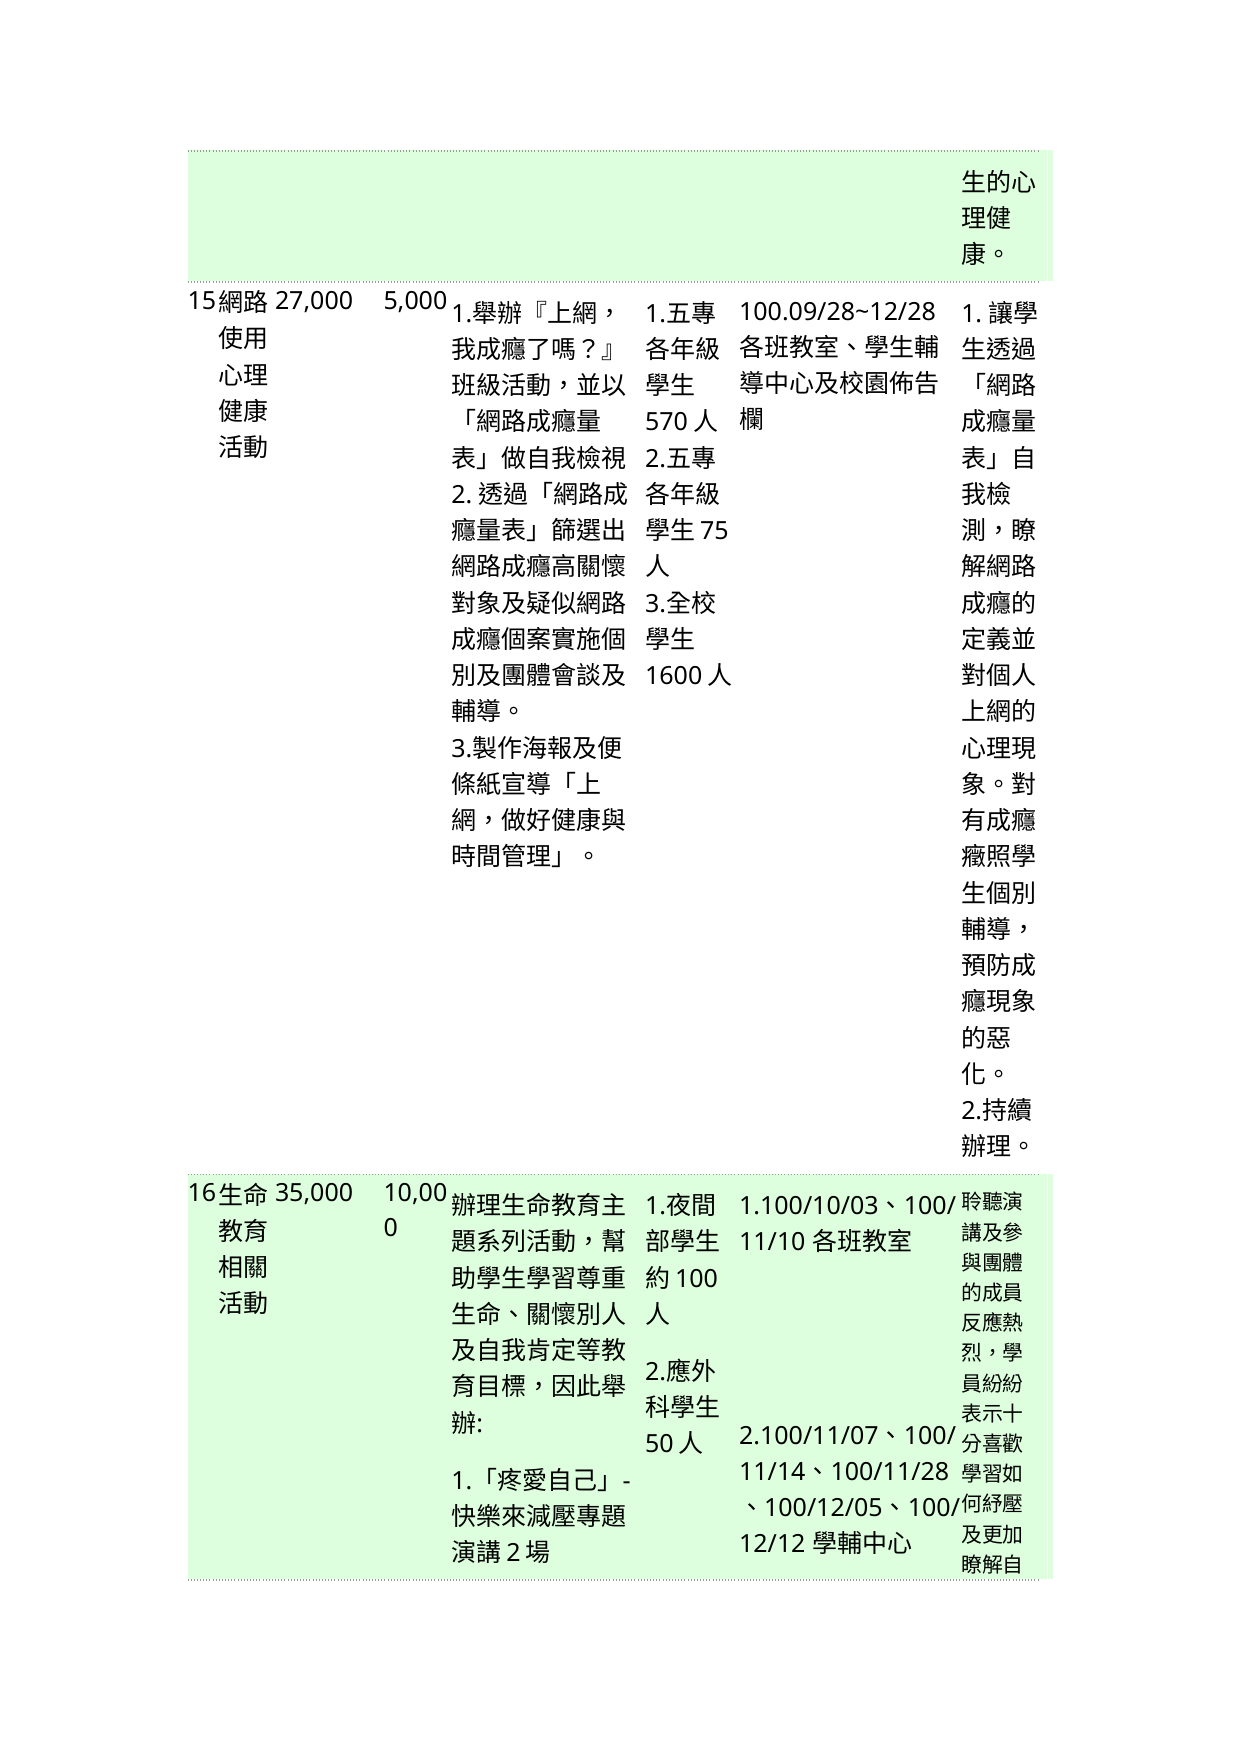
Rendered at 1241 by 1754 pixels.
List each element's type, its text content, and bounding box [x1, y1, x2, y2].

table_cell 生命教育相關活動 [218, 1174, 275, 1579]
table_cell 1.夜間部學生約100人 2.應外科學生50人 [645, 1174, 739, 1579]
table_cell 27,000 [275, 281, 383, 1173]
table_cell [645, 150, 739, 281]
table_cell 5,000 [383, 281, 451, 1173]
table_cell 網路使用心理健康活動 [218, 281, 275, 1173]
table_cell 16 [188, 1174, 218, 1579]
table_cell [451, 150, 645, 281]
table_cell 10,000 [383, 1174, 451, 1579]
table_cell [1048, 1174, 1053, 1579]
table_cell 1.五專各年級學生570人 2.五專各年級學生75人 3.全校學生1600人 [645, 281, 739, 1173]
table_cell [1040, 1174, 1044, 1579]
table_cell [1040, 150, 1044, 281]
table_cell 生的心理健康。 [961, 150, 1040, 281]
table_cell [1048, 281, 1053, 1173]
table_cell [739, 150, 961, 281]
table_cell 1.100/10/03、100/11/10 各班教室 2.100/11/07、100/11/14、100/11/28、100/12/05、100/12/12 學輔中心 [739, 1174, 961, 1579]
table_cell [218, 150, 275, 281]
table_cell 100.09/28~12/28各班教室、學生輔導中心及校園佈告欄 [739, 281, 961, 1173]
table_cell 聆聽演講及參與團體的成員反應熱烈，學員紛紛表示十分喜歡學習如何紓壓及更加瞭解自 [961, 1174, 1040, 1579]
table_cell 1.舉辦『上網，我成癮了嗎？』班級活動，並以「網路成癮量表」做自我檢視 2. 透過「網路成癮量表」篩選出網路成癮高關懷對象及疑似網路成癮個案實施個別及團體會談及輔導。 3.製作海報及便條紙宣導「上網，做好健康與時間管理」。 [451, 281, 645, 1173]
table_cell [188, 150, 218, 281]
table_cell 辦理生命教育主題系列活動，幫助學生學習尊重生命、關懷別人及自我肯定等教育目標，因此舉辦: 1.「疼愛自己」-快樂來減壓專題演講2場 [451, 1174, 645, 1579]
table_cell 1. 讓學生透過「網路成癮量表」自我檢測，瞭解網路成癮的定義並對個人上網的心理現象。對有成癮癥照學生個別輔導，預防成癮現象的惡化。 2.持續辦理。 [961, 281, 1040, 1173]
table_cell [383, 150, 451, 281]
table_cell [1040, 281, 1044, 1173]
table_cell 15 [188, 281, 218, 1173]
table_cell [275, 150, 383, 281]
table_cell 35,000 [275, 1174, 383, 1579]
table_cell [1048, 150, 1053, 281]
